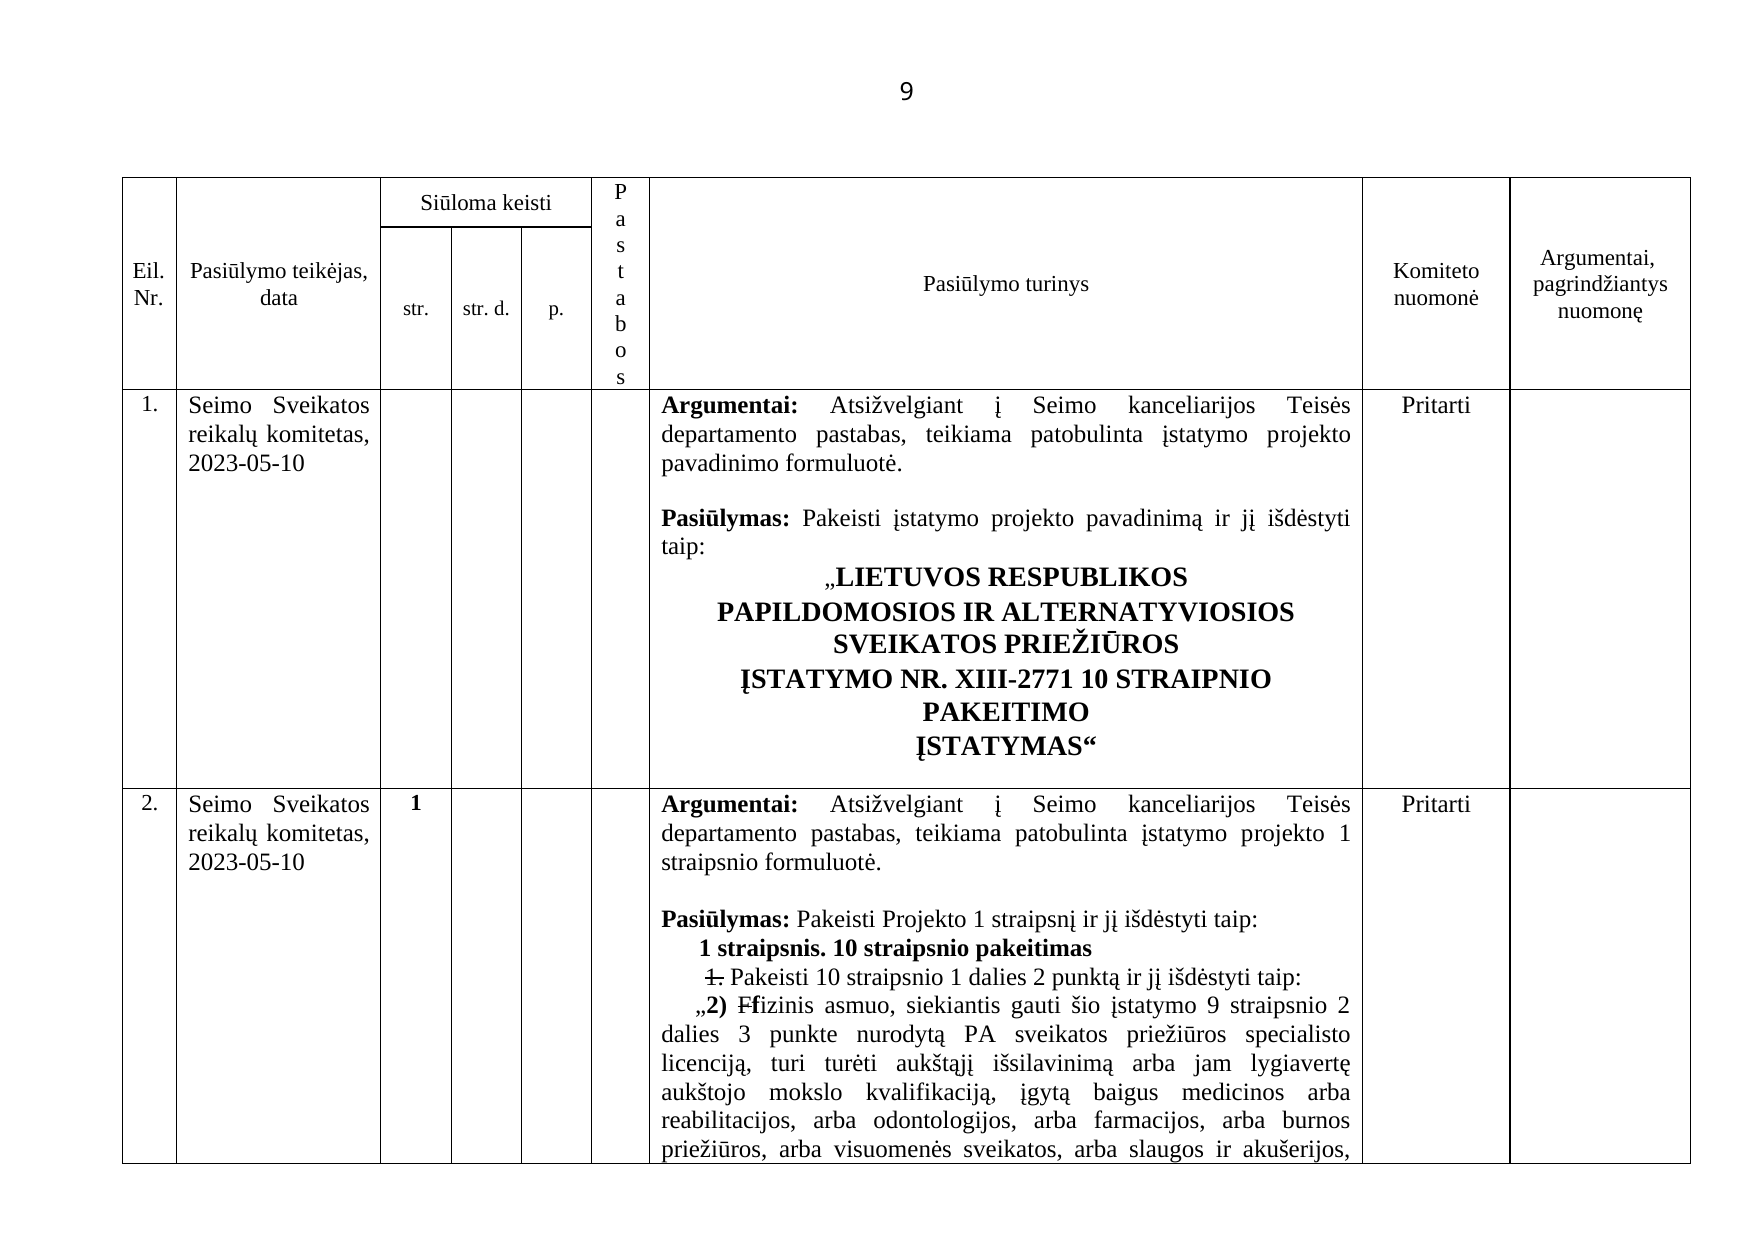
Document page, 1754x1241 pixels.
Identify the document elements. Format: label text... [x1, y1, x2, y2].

table_header Pastabos [592, 178, 649, 389]
table_cell p. [522, 228, 591, 389]
table_cell str. d. [452, 228, 521, 389]
table_cell 1. [123, 390, 176, 788]
table_header Argumentai, pagrindžiantys nuomonę [1511, 178, 1690, 389]
table_cell str. [381, 228, 451, 389]
table_cell 2. [123, 789, 176, 1163]
table_cell Pritarti [1363, 390, 1509, 788]
table_cell [592, 390, 649, 788]
table_cell [592, 789, 649, 1163]
table_cell Argumentai: Atsižvelgiant į Seimo kanceliarijos Teisės departamento pastabas, teikiama patobulinta įstatymo projekto pavadinimo formuluotė. Pasiūlymas: Pakeisti įstatymo projekto pavadinimą ir jį išdėstyti taip: „LIETUVOS RESPUBLIKOS PAPILDOMOSIOS IR ALTERNATYVIOSIOS SVEIKATOS PRIEŽIŪROS ĮSTATYMO NR. XIII-2771 10 STRAIPNIO PAKEITIMO ĮSTATYMAS“ [650, 390, 1362, 788]
table_cell Seimo Sveikatos reikalų komitetas, 2023-05-10 [177, 390, 380, 788]
table_cell [452, 390, 521, 788]
table_cell Argumentai: Atsižvelgiant į Seimo kanceliarijos Teisės departamento pastabas, teikiama patobulinta įstatymo projekto 1 straipsnio formuluotė. Pasiūlymas: Pakeisti Projekto 1 straipsnį ir jį išdėstyti taip: 1 straipsnis. 10 straipsnio pakeitimas 1. Pakeisti 10 straipsnio 1 dalies 2 punktą ir jį išdėstyti taip: „2) Ffizinis asmuo, siekiantis gauti šio įstatymo 9 straipsnio 2 dalies 3 punkte nurodytą PA sveikatos priežiūros specialisto licenciją, turi turėti aukštąjį išsilavinimą arba jam lygiavertę aukštojo mokslo kvalifikaciją, įgytą baigus medicinos arba reabilitacijos, arba odontologijos, arba farmacijos, arba burnos priežiūros, arba visuomenės sveikatos, arba slaugos ir akušerijos, [650, 789, 1362, 1163]
table_header Komiteto nuomonė [1363, 178, 1509, 389]
table_header Eil. Nr. [123, 178, 176, 389]
table_cell [522, 789, 591, 1163]
table_cell [452, 789, 521, 1163]
table_cell Pritarti [1363, 789, 1509, 1163]
table_header Siūloma keisti [381, 178, 591, 226]
table_cell [381, 390, 451, 788]
table_cell [522, 390, 591, 788]
table_cell [1511, 390, 1690, 788]
table_header Pasiūlymo teikėjas, data [177, 178, 380, 389]
table_cell 1 [381, 789, 451, 1163]
table_header Pasiūlymo turinys [650, 178, 1362, 389]
table_cell Seimo Sveikatos reikalų komitetas, 2023-05-10 [177, 789, 380, 1163]
table_cell [1511, 789, 1690, 1163]
